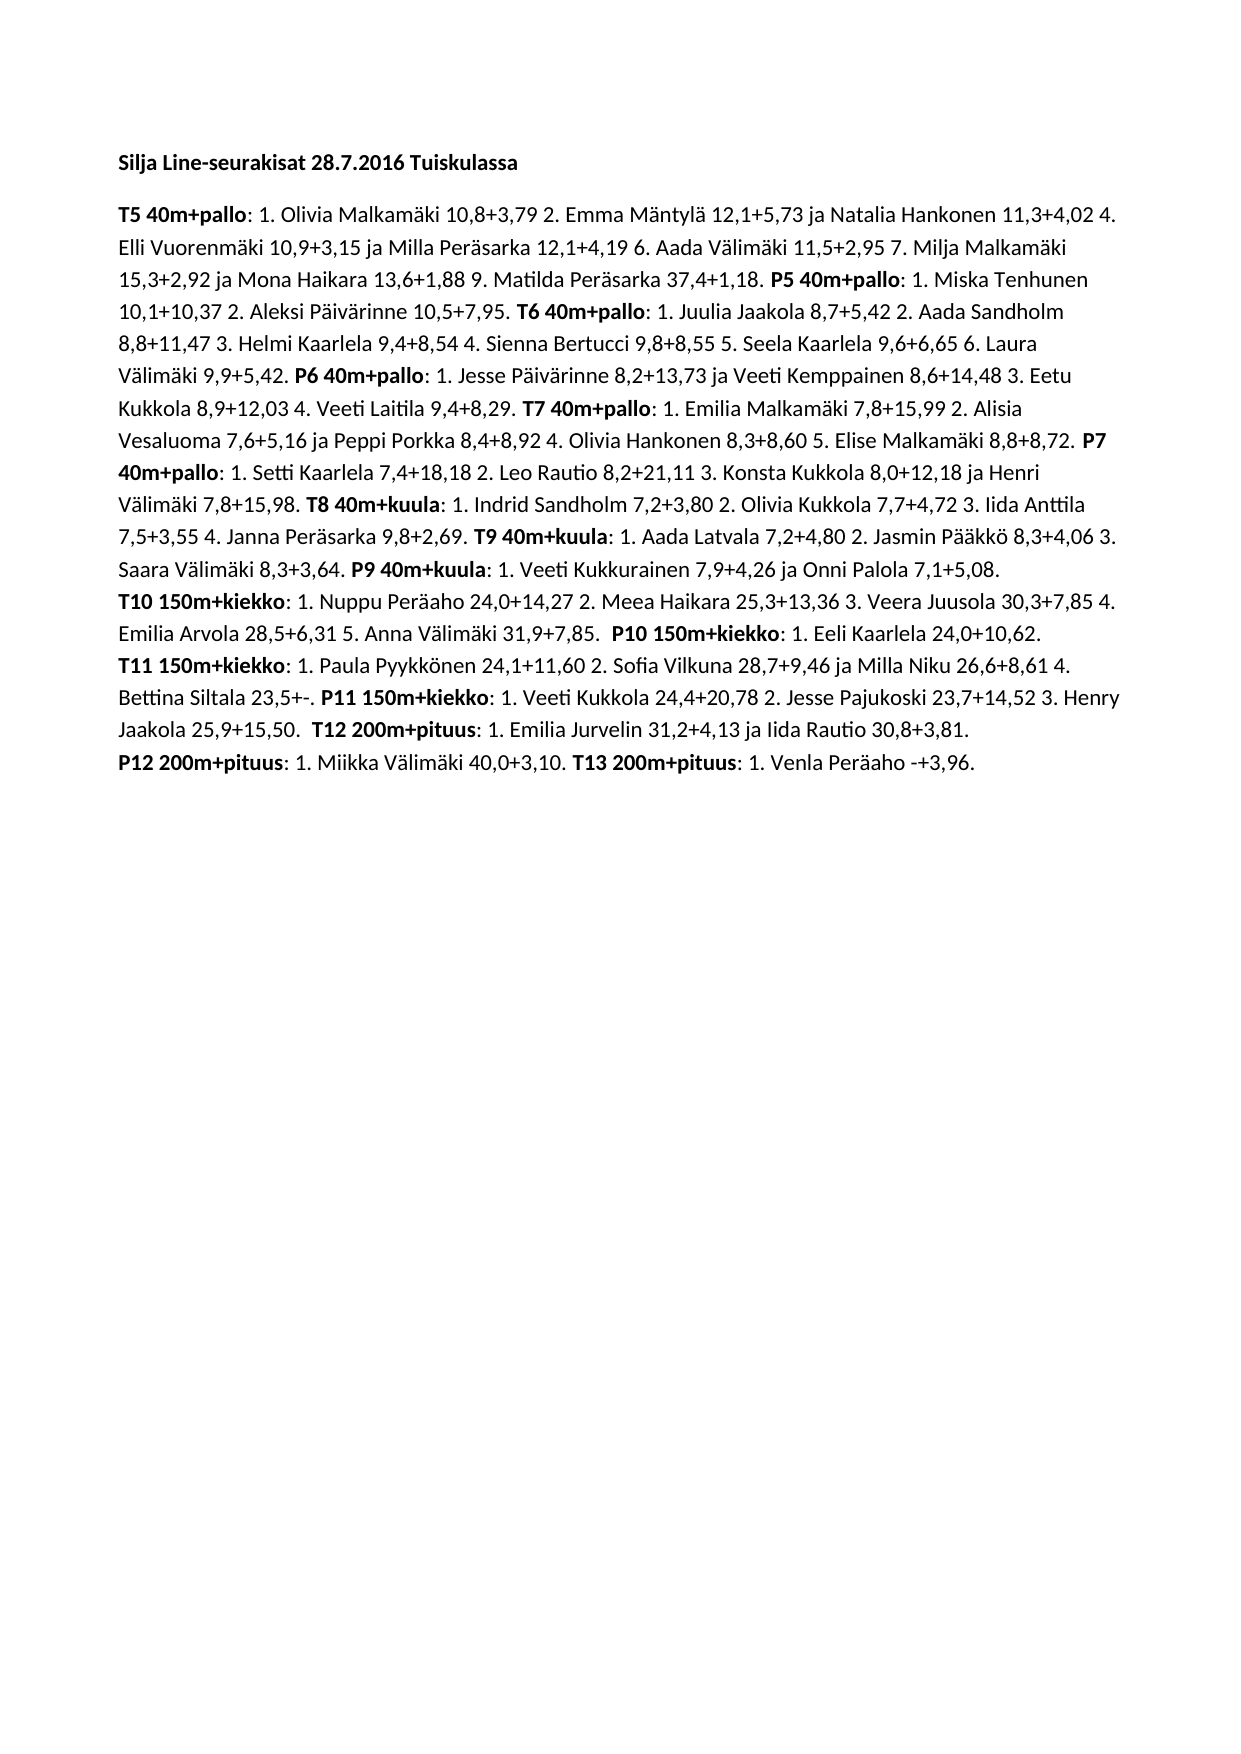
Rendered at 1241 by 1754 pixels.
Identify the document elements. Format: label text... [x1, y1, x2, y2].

text Silja Line-seurakisat 28.7.2016 Tuiskulassa [118, 148, 1122, 176]
text T5 40m+pallo: 1. Olivia Malkamäki 10,8+3,79 2. Emma Mäntylä 12,1+5,73 ja Natalia Hankonen 11,3+4,02 4. Elli Vuorenmäki 10,9+3,15 ja Milla Peräsarka 12,1+4,19 6. Aada Välimäki 11,5+2,95 7. Milja Malkamäki 15,3+2,92 ja Mona Haikara 13,6+1,88 9. Matilda Peräsarka 37,4+1,18. P5 40m+pallo: 1. Miska Tenhunen 10,1+10,37 2. Aleksi Päivärinne 10,5+7,95. T6 40m+pallo: 1. Juulia Jaakola 8,7+5,42 2. Aada Sandholm 8,8+11,47 3. Helmi Kaarlela 9,4+8,54 4. Sienna Bertucci 9,8+8,55 5. Seela Kaarlela 9,6+6,65 6. Laura Välimäki 9,9+5,42. P6 40m+pallo: 1. Jesse Päivärinne 8,2+13,73 ja Veeti Kemppainen 8,6+14,48 3. Eetu Kukkola 8,9+12,03 4. Veeti Laitila 9,4+8,29. T7 40m+pallo: 1. Emilia Malkamäki 7,8+15,99 2. Alisia Vesaluoma 7,6+5,16 ja Peppi Porkka 8,4+8,92 4. Olivia Hankonen 8,3+8,60 5. Elise Malkamäki 8,8+8,72. P7 40m+pallo: 1. Setti Kaarlela 7,4+18,18 2. Leo Rautio 8,2+21,11 3. Konsta Kukkola 8,0+12,18 ja Henri Välimäki 7,8+15,98. T8 40m+kuula: 1. Indrid Sandholm 7,2+3,80 2. Olivia Kukkola 7,7+4,72 3. Iida Anttila 7,5+3,55 4. Janna Peräsarka 9,8+2,69. T9 40m+kuula: 1. Aada Latvala 7,2+4,80 2. Jasmin Pääkkö 8,3+4,06 3. Saara Välimäki 8,3+3,64. P9 40m+kuula: 1. Veeti Kukkurainen 7,9+4,26 ja Onni Palola 7,1+5,08. T10 150m+kiekko: 1. Nuppu Peräaho 24,0+14,27 2. Meea Haikara 25,3+13,36 3. Veera Juusola 30,3+7,85 4. Emilia Arvola 28,5+6,31 5. Anna Välimäki 31,9+7,85. P10 150m+kiekko: 1. Eeli Kaarlela 24,0+10,62. T11 150m+kiekko: 1. Paula Pyykkönen 24,1+11,60 2. Sofia Vilkuna 28,7+9,46 ja Milla Niku 26,6+8,61 4. Bettina Siltala 23,5+-. P11 150m+kiekko: 1. Veeti Kukkola 24,4+20,78 2. Jesse Pajukoski 23,7+14,52 3. Henry Jaakola 25,9+15,50. T12 200m+pituus: 1. Emilia Jurvelin 31,2+4,13 ja Iida Rautio 30,8+3,81. P12 200m+pituus: 1. Miikka Välimäki 40,0+3,10. T13 200m+pituus: 1. Venla Peräaho -+3,96. [118, 201, 1122, 776]
